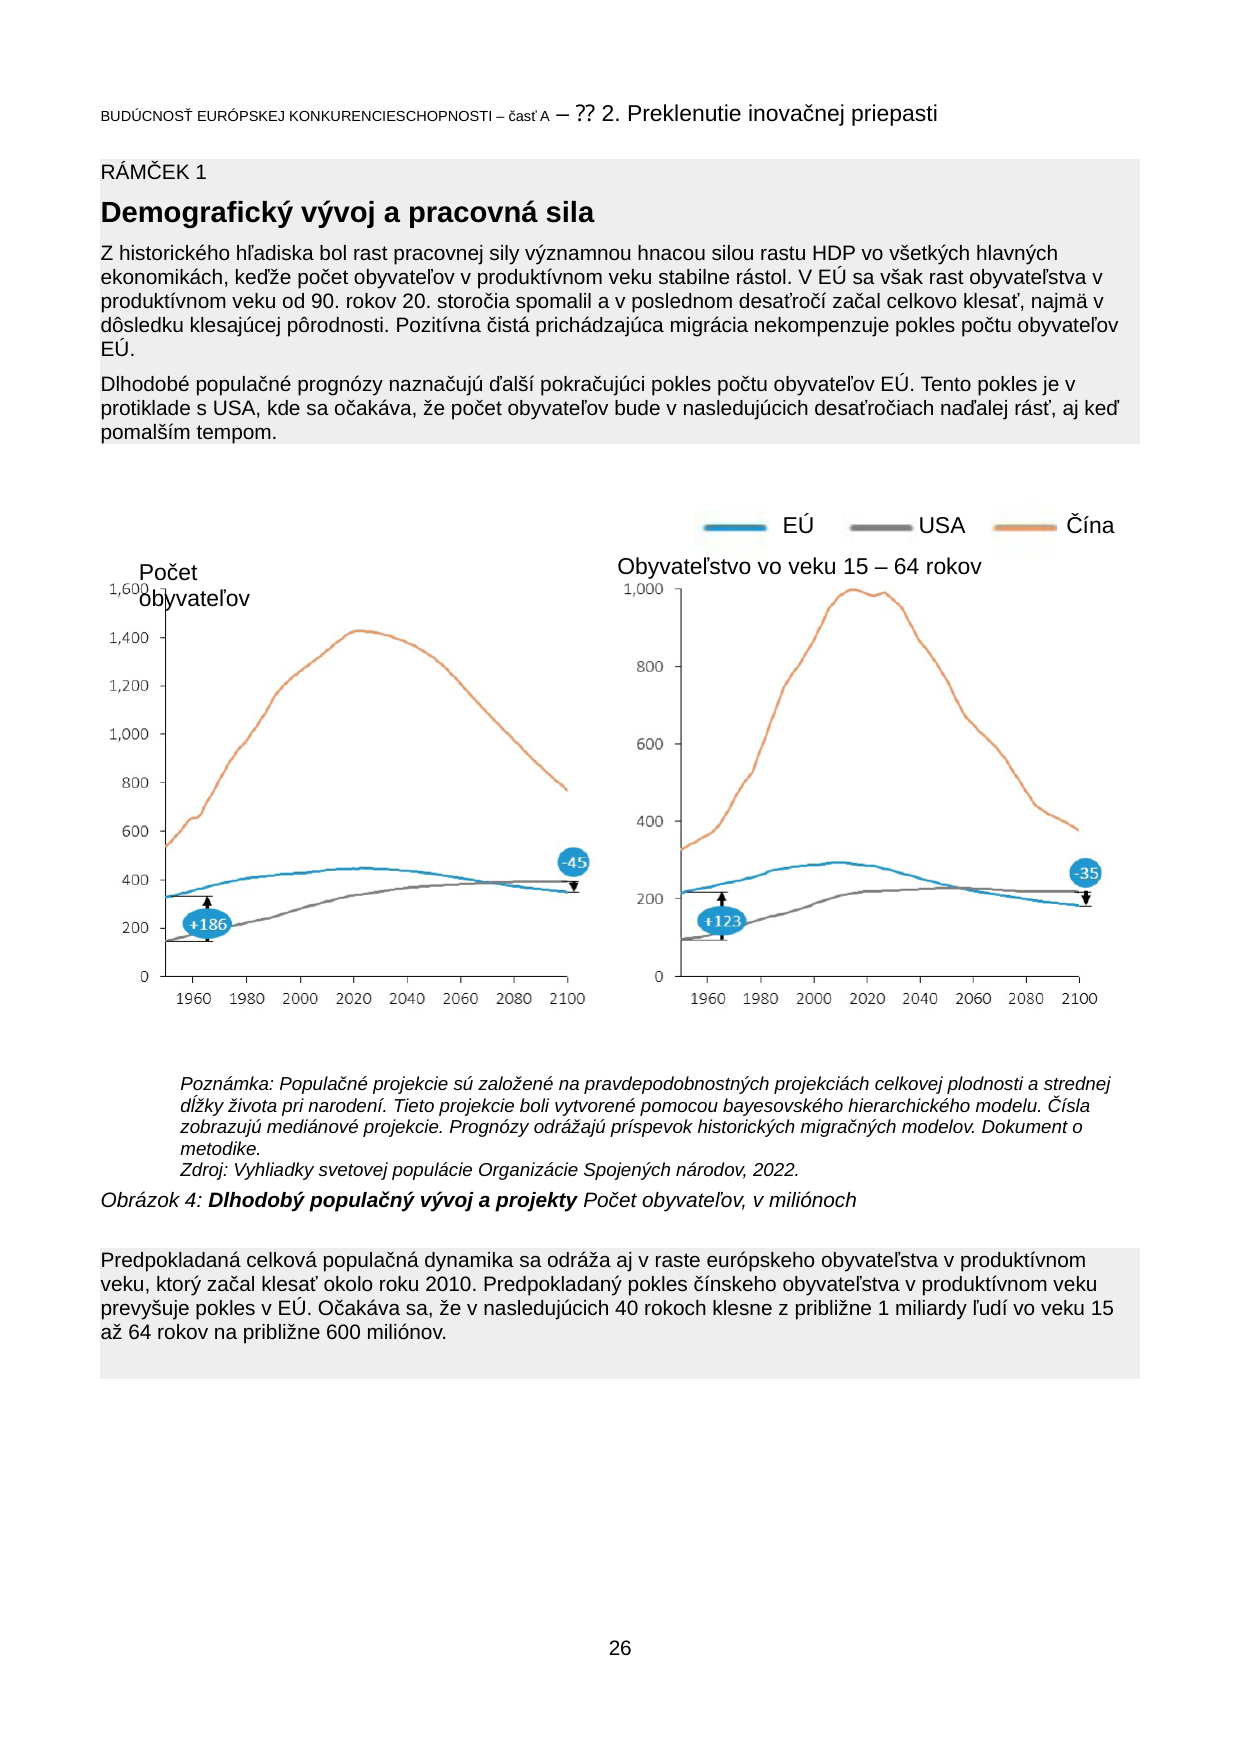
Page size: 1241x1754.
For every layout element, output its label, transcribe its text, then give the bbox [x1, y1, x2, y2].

text Predpokladaná celková populačná dynamika sa odráža aj v raste európskeho obyvateľstva v produktívnom veku, ktorý začal klesať okolo roku 2010. Predpokladaný pokles čínskeho obyvateľstva v produktívnom veku prevyšuje pokles v EÚ. Očakáva sa, že v nasledujúcich 40 rokoch klesne z približne 1 miliardy ľudí vo veku 15 až 64 rokov na približne 600 miliónov. [100, 1248, 1140, 1344]
text Z historického hľadiska bol rast pracovnej sily významnou hnacou silou rastu HDP vo všetkých hlavných ekonomikách, keďže počet obyvateľov v produktívnom veku stabilne rástol. V EÚ sa však rast obyvateľstva v produktívnom veku od 90. rokov 20. storočia spomalil a v poslednom desaťročí začal celkovo klesať, najmä v dôsledku klesajúcej pôrodnosti. Pozitívna čistá prichádzajúca migrácia nekompenzuje pokles počtu obyvateľov EÚ. [100, 241, 1140, 360]
text Obrázok 4: Dlhodobý populačný vývoj a projekty Počet obyvateľov, v miliónoch [100, 515, 1152, 1212]
text Dlhodobé populačné prognózy naznačujú ďalší pokračujúci pokles počtu obyvateľov EÚ. Tento pokles je v protiklade s USA, kde sa očakáva, že počet obyvateľov bude v nasledujúcich desaťročiach naďalej rásť, aj keď pomalším tempom. [100, 372, 1140, 444]
text Demografický vývoj a pracovná sila [100, 195, 1140, 229]
picture [100, 579, 1111, 1010]
text RÁMČEK 1 [100, 159, 1140, 183]
picture [694, 502, 1057, 561]
